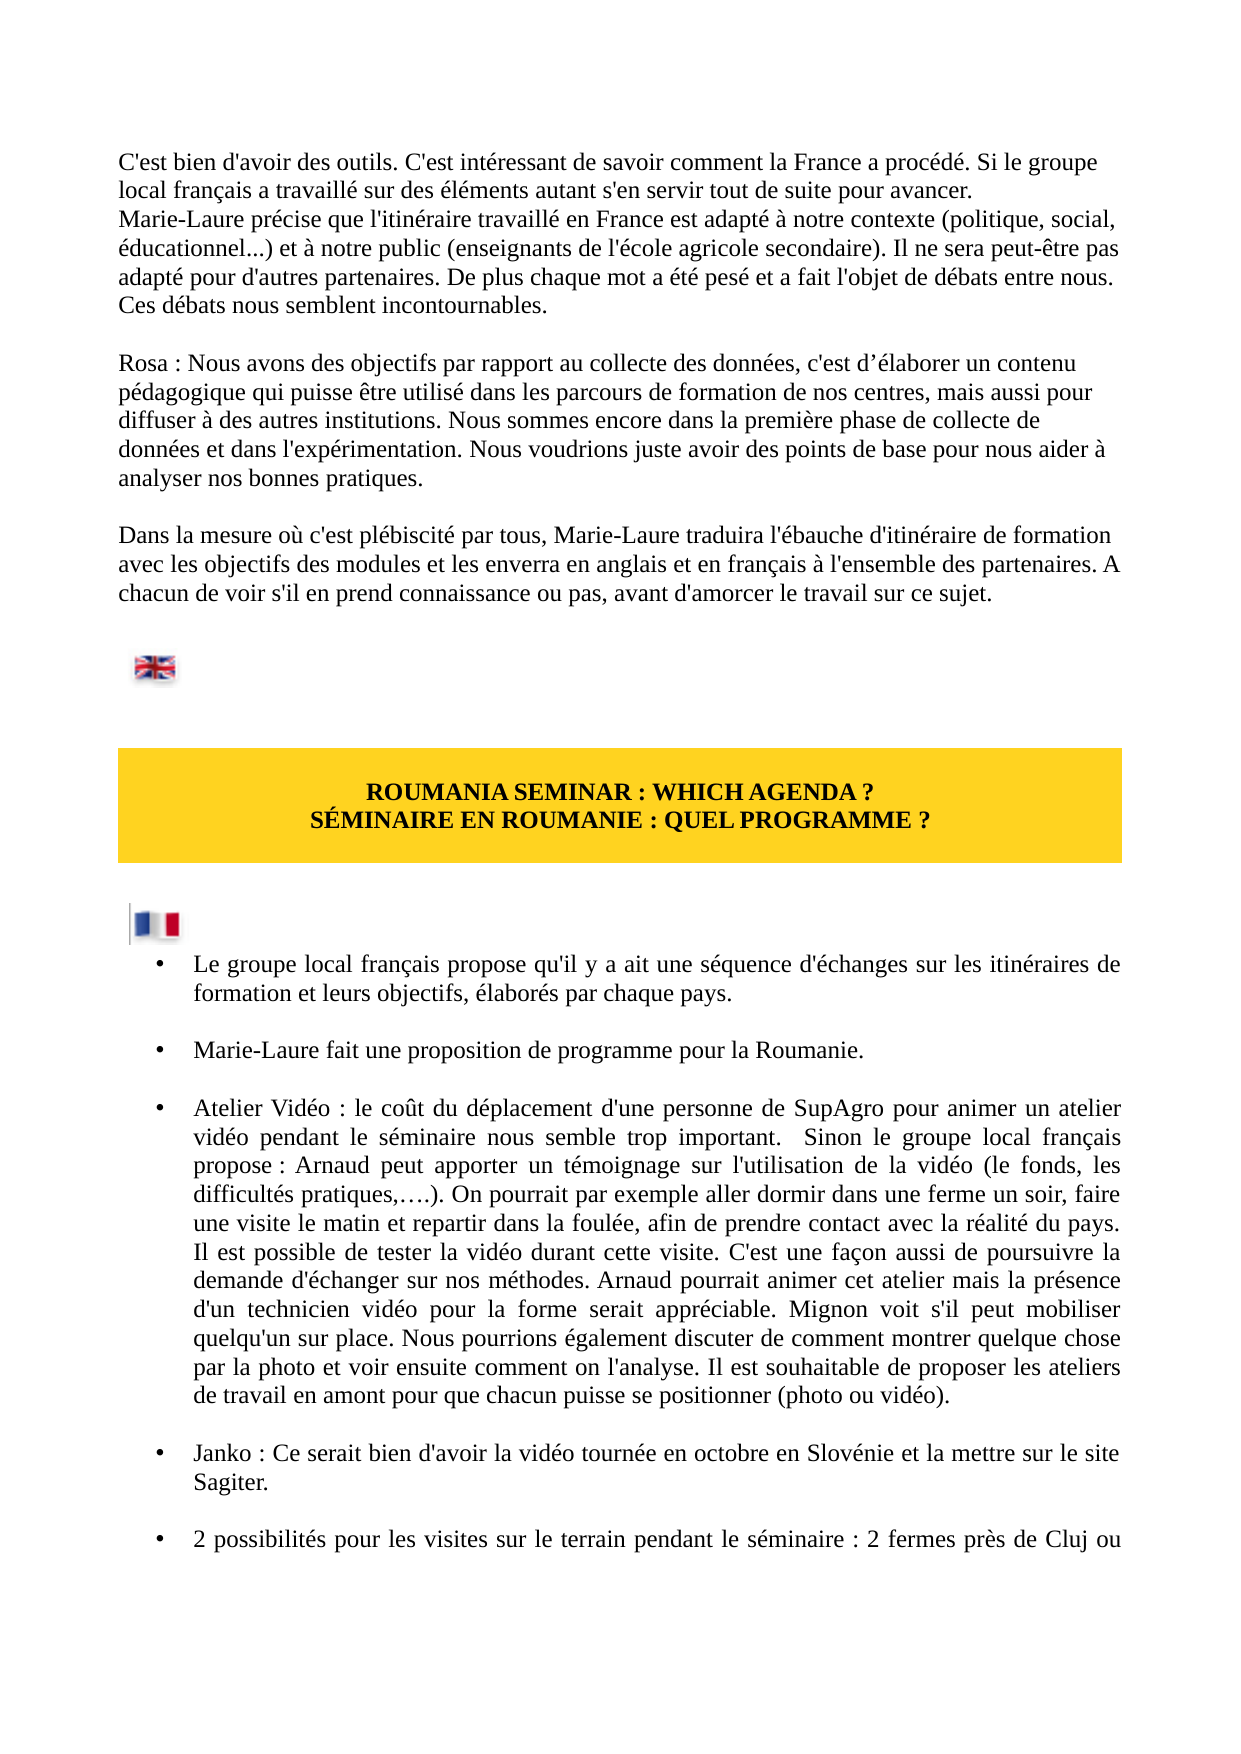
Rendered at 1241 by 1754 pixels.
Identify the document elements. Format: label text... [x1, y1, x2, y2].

list Le groupe local français propose qu'il y a ait une séquence d'échanges sur les itinéraires de formation et leurs objectifs, élaborés par chaque pays. [156, 949, 1122, 1007]
text SÉMINAIRE EN ROUMANIE : QUEL PROGRAMME ? [118, 805, 1122, 834]
text ROUMANIA SEMINAR : WHICH AGENDA ? [118, 777, 1122, 805]
list Atelier Vidéo : le coût du déplacement d'une personne de SupAgro pour animer un atelier vidéo pendant le séminaire nous semble trop important. Sinon le groupe local français propose : Arnaud peut apporter un témoignage sur l'utilisation de la vidéo (le fonds, les difficultés pratiques,….). On pourrait par exemple aller dormir dans une ferme un soir, faire une visite le matin et repartir dans la foulée, afin de prendre contact avec la réalité du pays. Il est possible de tester la vidéo durant cette visite. C'est une façon aussi de poursuivre la demande d'échanger sur nos méthodes. Arnaud pourrait animer cet atelier mais la présence d'un technicien vidéo pour la forme serait appréciable. Mignon voit s'il peut mobiliser quelqu'un sur place. Nous pourrions également discuter de comment montrer quelque chose par la photo et voir ensuite comment on l'analyse. Il est souhaitable de proposer les ateliers de travail en amont pour que chacun puisse se positionner (photo ou vidéo). [156, 1093, 1122, 1409]
text Dans la mesure où c'est plébiscité par tous, Marie-Laure traduira l'ébauche d'itinéraire de formation avec les objectifs des modules et les enverra en anglais et en français à l'ensemble des partenaires. A chacun de voir s'il en prend connaissance ou pas, avant d'amorcer le travail sur ce sujet. [118, 521, 1122, 607]
list Marie-Laure fait une proposition de programme pour la Roumanie. [156, 1035, 1122, 1064]
list 2 possibilités pour les visites sur le terrain pendant le séminaire : 2 fermes près de Cluj ou [156, 1524, 1122, 1553]
text C'est bien d'avoir des outils. C'est intéressant de savoir comment la France a procédé. Si le groupe local français a travaillé sur des éléments autant s'en servir tout de suite pour avancer. [118, 147, 1122, 204]
list Janko : Ce serait bien d'avoir la vidéo tournée en octobre en Slovénie et la mettre sur le site Sagiter. [156, 1438, 1122, 1495]
text Rosa : Nous avons des objectifs par rapport au collecte des données, c'est d’élaborer un contenu pédagogique qui puisse être utilisé dans les parcours de formation de nos centres, mais aussi pour diffuser à des autres institutions. Nous sommes encore dans la première phase de collecte de données et dans l'expérimentation. Nous voudrions juste avoir des points de base pour nous aider à analyser nos bonnes pratiques. [118, 348, 1122, 492]
picture [127, 648, 182, 688]
text Marie-Laure précise que l'itinéraire travaillé en France est adapté à notre contexte (politique, social, éducationnel...) et à notre public (enseignants de l'école agricole secondaire). Il ne sera peut-être pas adapté pour d'autres partenaires. De plus chaque mot a été pesé et a fait l'objet de débats entre nous. Ces débats nous semblent incontournables. [118, 204, 1122, 319]
